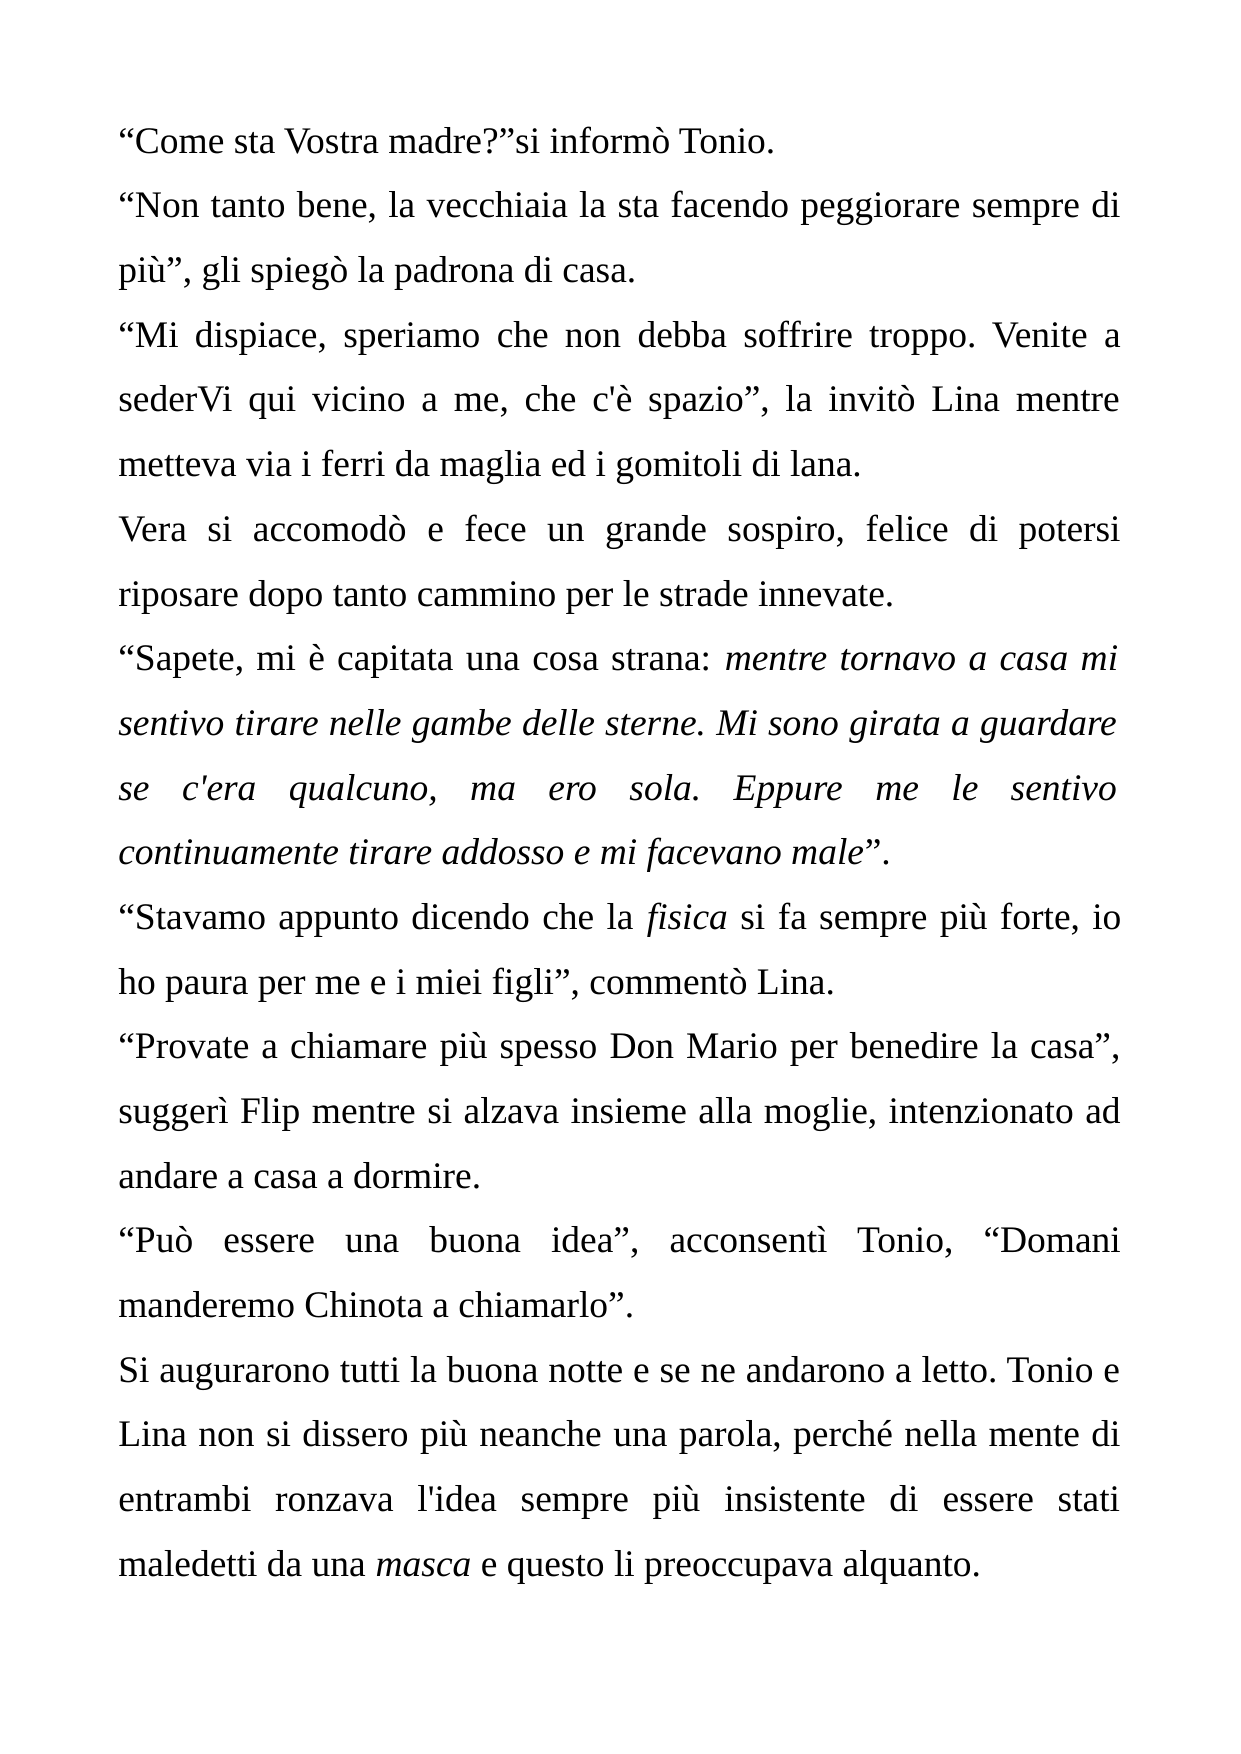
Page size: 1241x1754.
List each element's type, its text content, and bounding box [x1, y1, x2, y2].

text “Provate a chiamare più spesso Don Mario per benedire la casa”, suggerì Flip mentre si alzava insieme alla moglie, intenzionato ad andare a casa a dormire. [118, 1024, 1122, 1196]
text “Come sta Vostra madre?”si informò Tonio. [118, 118, 1122, 161]
text Si augurarono tutti la buona notte e se ne andarono a letto. Tonio e Lina non si dissero più neanche una parola, perché nella mente di entrambi ronzava l'idea sempre più insistente di essere stati maledetti da una masca e questo li preoccupava alquanto. [118, 1347, 1122, 1584]
text “Non tanto bene, la vecchiaia la sta facendo peggiorare sempre di più”, gli spiegò la padrona di casa. [118, 183, 1122, 291]
text “Mi dispiace, speriamo che non debba soffrire troppo. Venite a sederVi qui vicino a me, che c'è spazio”, la invitò Lina mentre metteva via i ferri da maglia ed i gomitoli di lana. [118, 312, 1122, 485]
text “Stavamo appunto dicendo che la fisica si fa sempre più forte, io ho paura per me e i miei figli”, commentò Lina. [118, 894, 1122, 1002]
text “Può essere una buona idea”, acconsentì Tonio, “Domani manderemo Chinota a chiamarlo”. [118, 1218, 1122, 1326]
text “Sapete, mi è capitata una cosa strana: mentre tornavo a casa mi sentivo tirare nelle gambe delle sterne. Mi sono girata a guardare se c'era qualcuno, ma ero sola. Eppure me le sentivo continuamente tirare addosso e mi facevano male”. [118, 636, 1122, 873]
text Vera si accomodò e fece un grande sospiro, felice di potersi riposare dopo tanto cammino per le strade innevate. [118, 506, 1122, 614]
